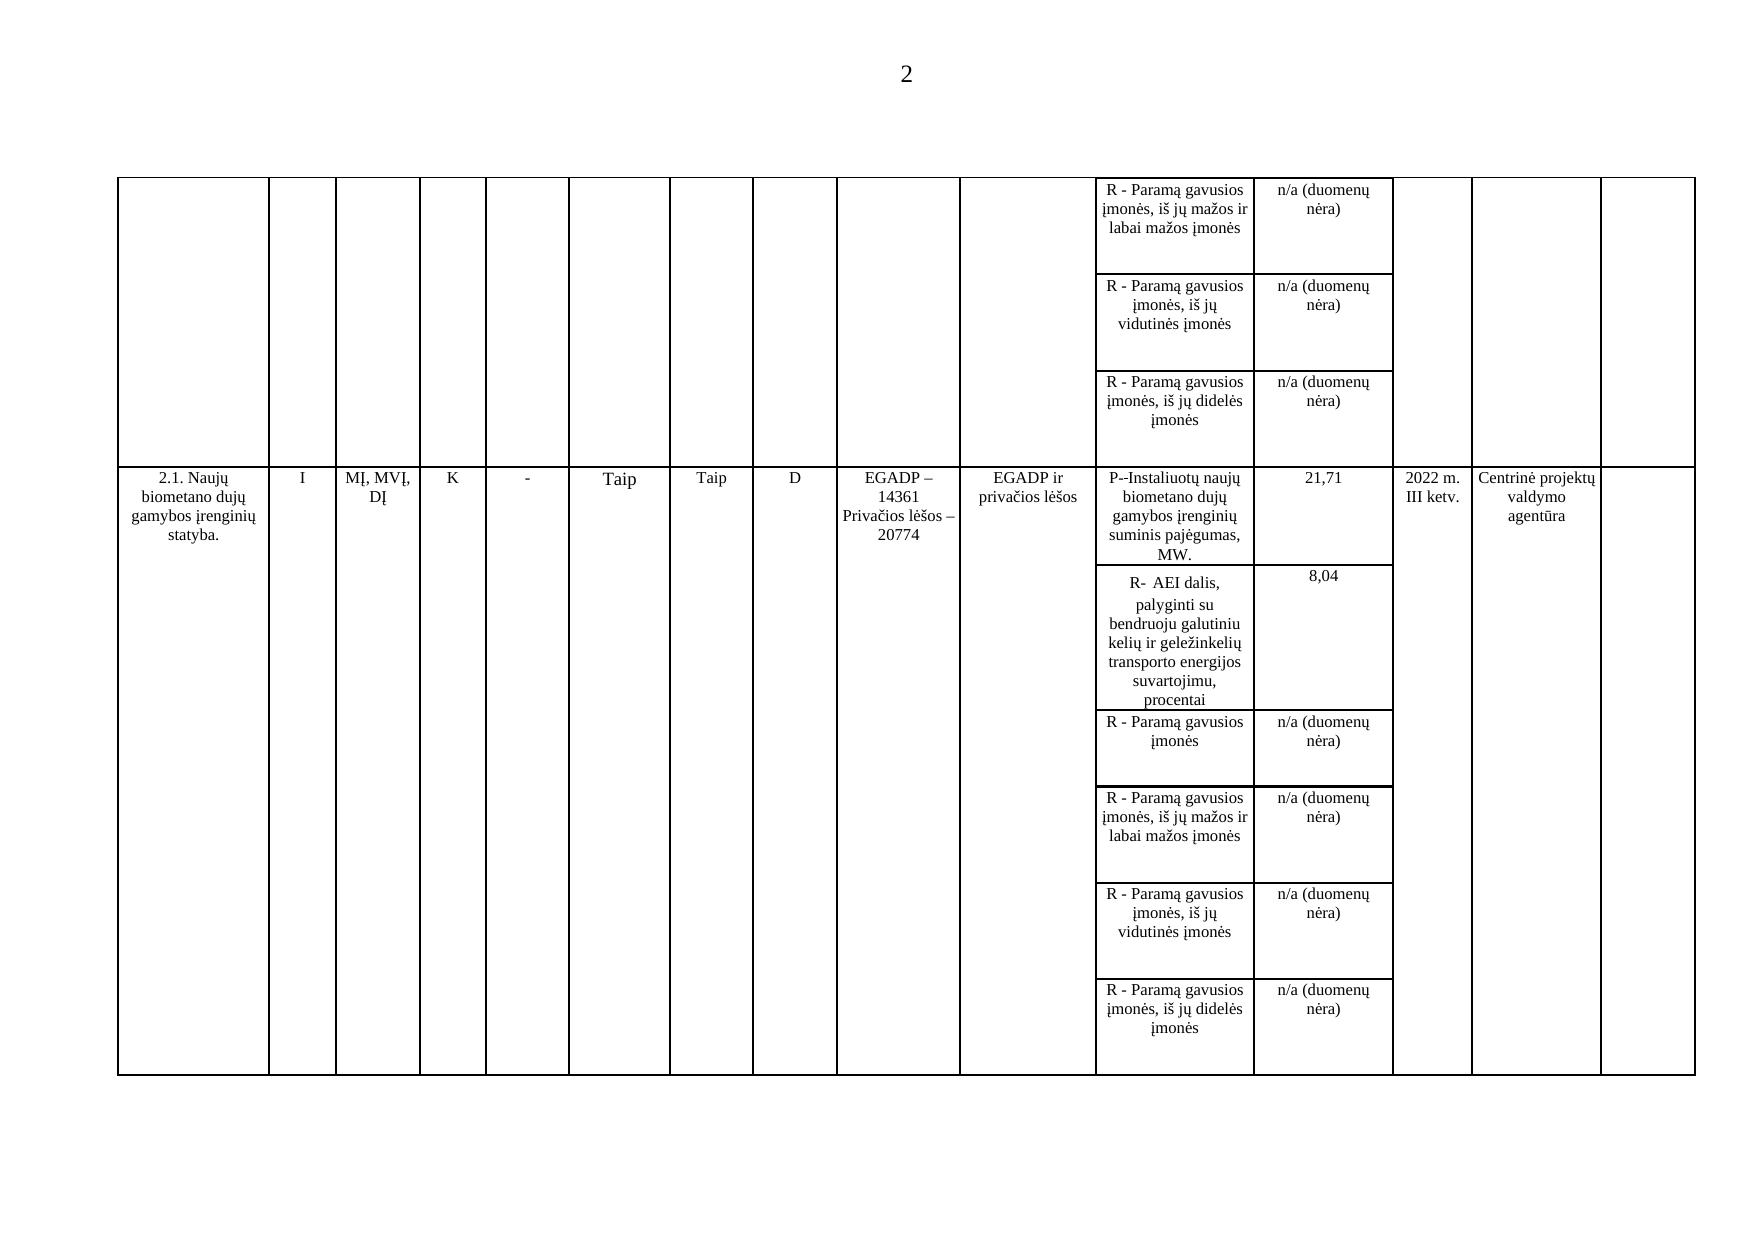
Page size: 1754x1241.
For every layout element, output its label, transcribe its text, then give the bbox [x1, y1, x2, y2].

table_cell n/a (duomenų nėra) [1255, 711, 1392, 785]
table_cell - [487, 468, 568, 1074]
table_cell n/a (duomenų nėra) [1255, 884, 1392, 978]
table_cell EGADP ir privačios lėšos [961, 468, 1095, 1074]
table_cell Taip [570, 468, 669, 1074]
table_cell R - Paramą gavusios įmonės, iš jų didelės įmonės [1097, 980, 1253, 1074]
table_cell R - Paramą gavusios įmonės [1097, 711, 1253, 785]
table_header [119, 178, 268, 466]
table_header - [487, 178, 568, 466]
table_cell D [754, 468, 836, 1074]
table_cell n/a (duomenų nėra) [1255, 179, 1392, 273]
table_cell Taip [671, 468, 752, 1074]
table_cell n/a (duomenų nėra) [1255, 980, 1392, 1074]
table_cell R - Paramą gavusios įmonės, iš jų mažos ir labai mažos įmonės [1097, 788, 1253, 882]
table_header [337, 178, 419, 466]
table_cell [1602, 468, 1694, 1074]
table_header [671, 178, 752, 466]
table_cell Centrinė projektų valdymo agentūra [1473, 468, 1600, 1074]
table_header [838, 178, 959, 466]
table_header [421, 178, 485, 466]
table_cell EGADP – 14361 Privačios lėšos – 20774 [838, 468, 959, 1074]
table_header [1602, 178, 1694, 466]
table_cell n/a (duomenų nėra) [1255, 372, 1392, 466]
table_cell R - Paramą gavusios įmonės, iš jų mažos ir labai mažos įmonės [1097, 179, 1253, 273]
table_cell R - Paramą gavusios įmonės, iš jų vidutinės įmonės [1097, 884, 1253, 978]
table_cell 8,04 [1255, 566, 1392, 709]
table_cell MĮ, MVĮ, DĮ [337, 468, 419, 1074]
table_header [961, 178, 1095, 466]
table_cell n/a (duomenų nėra) [1255, 275, 1392, 369]
table_cell I [270, 468, 335, 1074]
table_cell R - Paramą gavusios įmonės, iš jų didelės įmonės [1097, 372, 1253, 466]
table_cell R- AEI dalis, palyginti su bendruoju galutiniu kelių ir geležinkelių transporto energijos suvartojimu, procentai [1097, 566, 1253, 709]
table_cell R - Paramą gavusios įmonės, iš jų vidutinės įmonės [1097, 275, 1253, 369]
table_cell P- Instaliuotų naujų biometano dujų gamybos įrenginių suminis pajėgumas, MW. [1097, 468, 1253, 563]
table_cell 21,71 [1255, 468, 1392, 563]
table_header [754, 178, 836, 466]
table_cell n/a (duomenų nėra) [1255, 788, 1392, 882]
table_header [270, 178, 335, 466]
table_cell K [421, 468, 485, 1074]
table_header [1473, 178, 1600, 466]
table_header [570, 178, 669, 466]
table_cell 2022 m. III ketv. [1394, 468, 1471, 1074]
table_cell 2.1. Naujų biometano dujų gamybos įrenginių statyba. [119, 468, 268, 1074]
table_header [1394, 178, 1471, 466]
